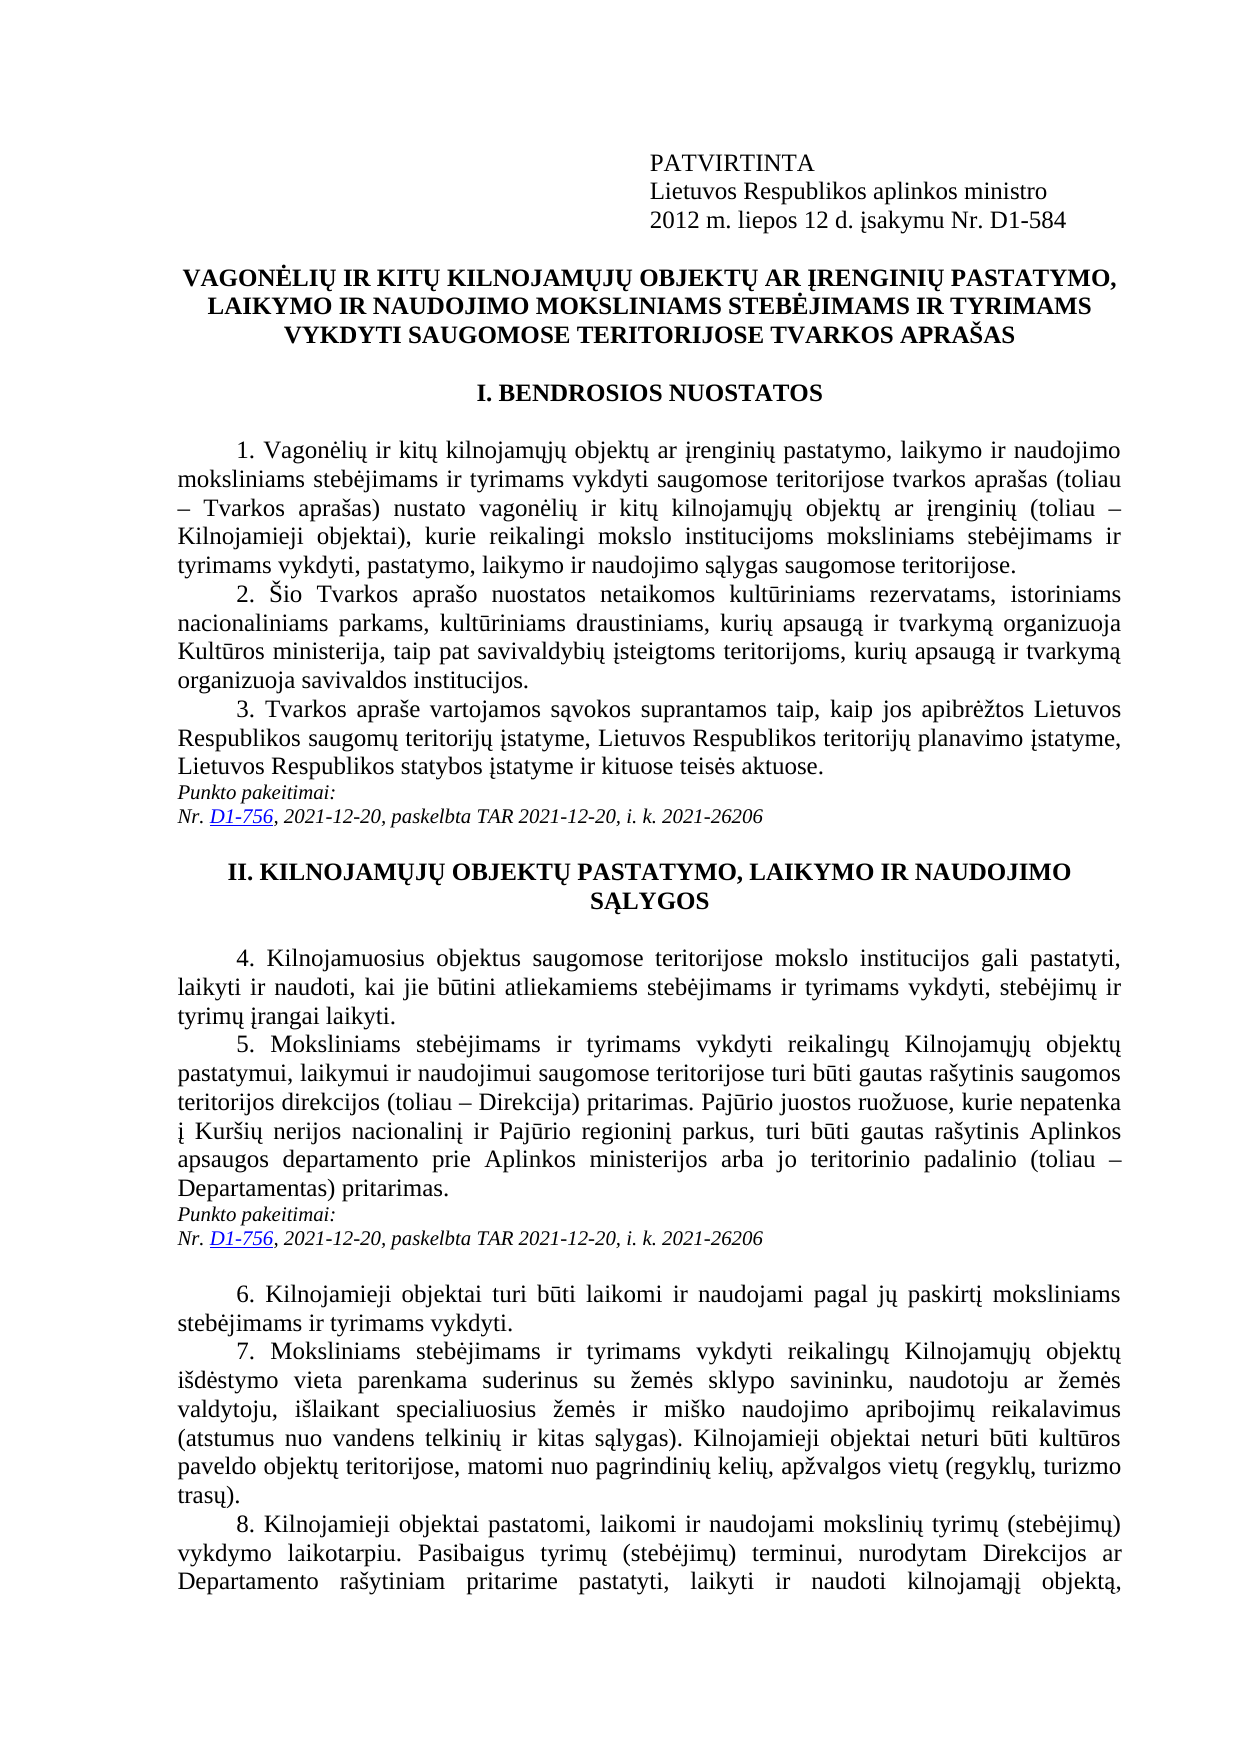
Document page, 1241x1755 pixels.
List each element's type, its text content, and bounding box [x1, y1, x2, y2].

text Lietuvos Respublikos aplinkos ministro [649, 176, 1122, 205]
text 8. Kilnojamieji objektai pastatomi, laikomi ir naudojami mokslinių tyrimų (stebėjimų) vykdymo laikotarpiu. Pasibaigus tyrimų (stebėjimų) terminui, nurodytam Direkcijos ar Departamento rašytiniam pritarime pastatyti, laikyti ir naudoti kilnojamąjį objektą, [177, 1509, 1122, 1595]
text 3. Tvarkos apraše vartojamos sąvokos suprantamos taip, kaip jos apibrėžtos Lietuvos Respublikos saugomų teritorijų įstatyme, Lietuvos Respublikos teritorijų planavimo įstatyme, Lietuvos Respublikos statybos įstatyme ir kituose teisės aktuose. [177, 694, 1122, 780]
text VAGONĖLIŲ IR KITŲ KILNOJAMŲJŲ OBJEKTŲ AR ĮRENGINIŲ PASTATYMO, LAIKYMO IR NAUDOJIMO MOKSLINIAMS STEBĖJIMAMS IR TYRIMAMS VYKDYTI SAUGOMOSE TERITORIJOSE TVARKOS APRAŠAS [177, 263, 1122, 349]
text 7. Moksliniams stebėjimams ir tyrimams vykdyti reikalingų Kilnojamųjų objektų išdėstymo vieta parenkama suderinus su žemės sklypo savininku, naudotoju ar žemės valdytoju, išlaikant specialiuosius žemės ir miško naudojimo apribojimų reikalavimus (atstumus nuo vandens telkinių ir kitas sąlygas). Kilnojamieji objektai neturi būti kultūros paveldo objektų teritorijose, matomi nuo pagrindinių kelių, apžvalgos vietų (regyklų, turizmo trasų). [177, 1336, 1122, 1509]
text 6. Kilnojamieji objektai turi būti laikomi ir naudojami pagal jų paskirtį moksliniams stebėjimams ir tyrimams vykdyti. [177, 1279, 1122, 1336]
text I. BENDROSIOS NUOSTATOS [177, 378, 1122, 406]
text II. KILNOJAMŲJŲ OBJEKTŲ PASTATYMO, LAIKYMO IR NAUDOJIMO SĄLYGOS [177, 857, 1122, 914]
text 2. Šio Tvarkos aprašo nuostatos netaikomos kultūriniams rezervatams, istoriniams nacionaliniams parkams, kultūriniams draustiniams, kurių apsaugą ir tvarkymą organizuoja Kultūros ministerija, taip pat savivaldybių įsteigtoms teritorijoms, kurių apsaugą ir tvarkymą organizuoja savivaldos institucijos. [177, 579, 1122, 694]
text Nr. D1-756, 2021-12-20, paskelbta TAR 2021-12-20, i. k. 2021-26206 [177, 1226, 1122, 1250]
text Nr. D1-756, 2021-12-20, paskelbta TAR 2021-12-20, i. k. 2021-26206 [177, 804, 1122, 828]
text Punkto pakeitimai: [177, 1202, 1122, 1226]
text Punkto pakeitimai: [177, 780, 1122, 804]
text 4. Kilnojamuosius objektus saugomose teritorijose mokslo institucijos gali pastatyti, laikyti ir naudoti, kai jie būtini atliekamiems stebėjimams ir tyrimams vykdyti, stebėjimų ir tyrimų įrangai laikyti. [177, 943, 1122, 1029]
text 5. Moksliniams stebėjimams ir tyrimams vykdyti reikalingų Kilnojamųjų objektų pastatymui, laikymui ir naudojimui saugomose teritorijose turi būti gautas rašytinis saugomos teritorijos direkcijos (toliau – Direkcija) pritarimas. Pajūrio juostos ruožuose, kurie nepatenka į Kuršių nerijos nacionalinį ir Pajūrio regioninį parkus, turi būti gautas rašytinis Aplinkos apsaugos departamento prie Aplinkos ministerijos arba jo teritorinio padalinio (toliau – Departamentas) pritarimas. [177, 1029, 1122, 1202]
text PATVIRTINTA [649, 148, 1122, 176]
text 1. Vagonėlių ir kitų kilnojamųjų objektų ar įrenginių pastatymo, laikymo ir naudojimo moksliniams stebėjimams ir tyrimams vykdyti saugomose teritorijose tvarkos aprašas (toliau – Tvarkos aprašas) nustato vagonėlių ir kitų kilnojamųjų objektų ar įrenginių (toliau – Kilnojamieji objektai), kurie reikalingi mokslo institucijoms moksliniams stebėjimams ir tyrimams vykdyti, pastatymo, laikymo ir naudojimo sąlygas saugomose teritorijose. [177, 435, 1122, 579]
text 2012 m. liepos 12 d. įsakymu Nr. D1-584 [649, 205, 1122, 234]
